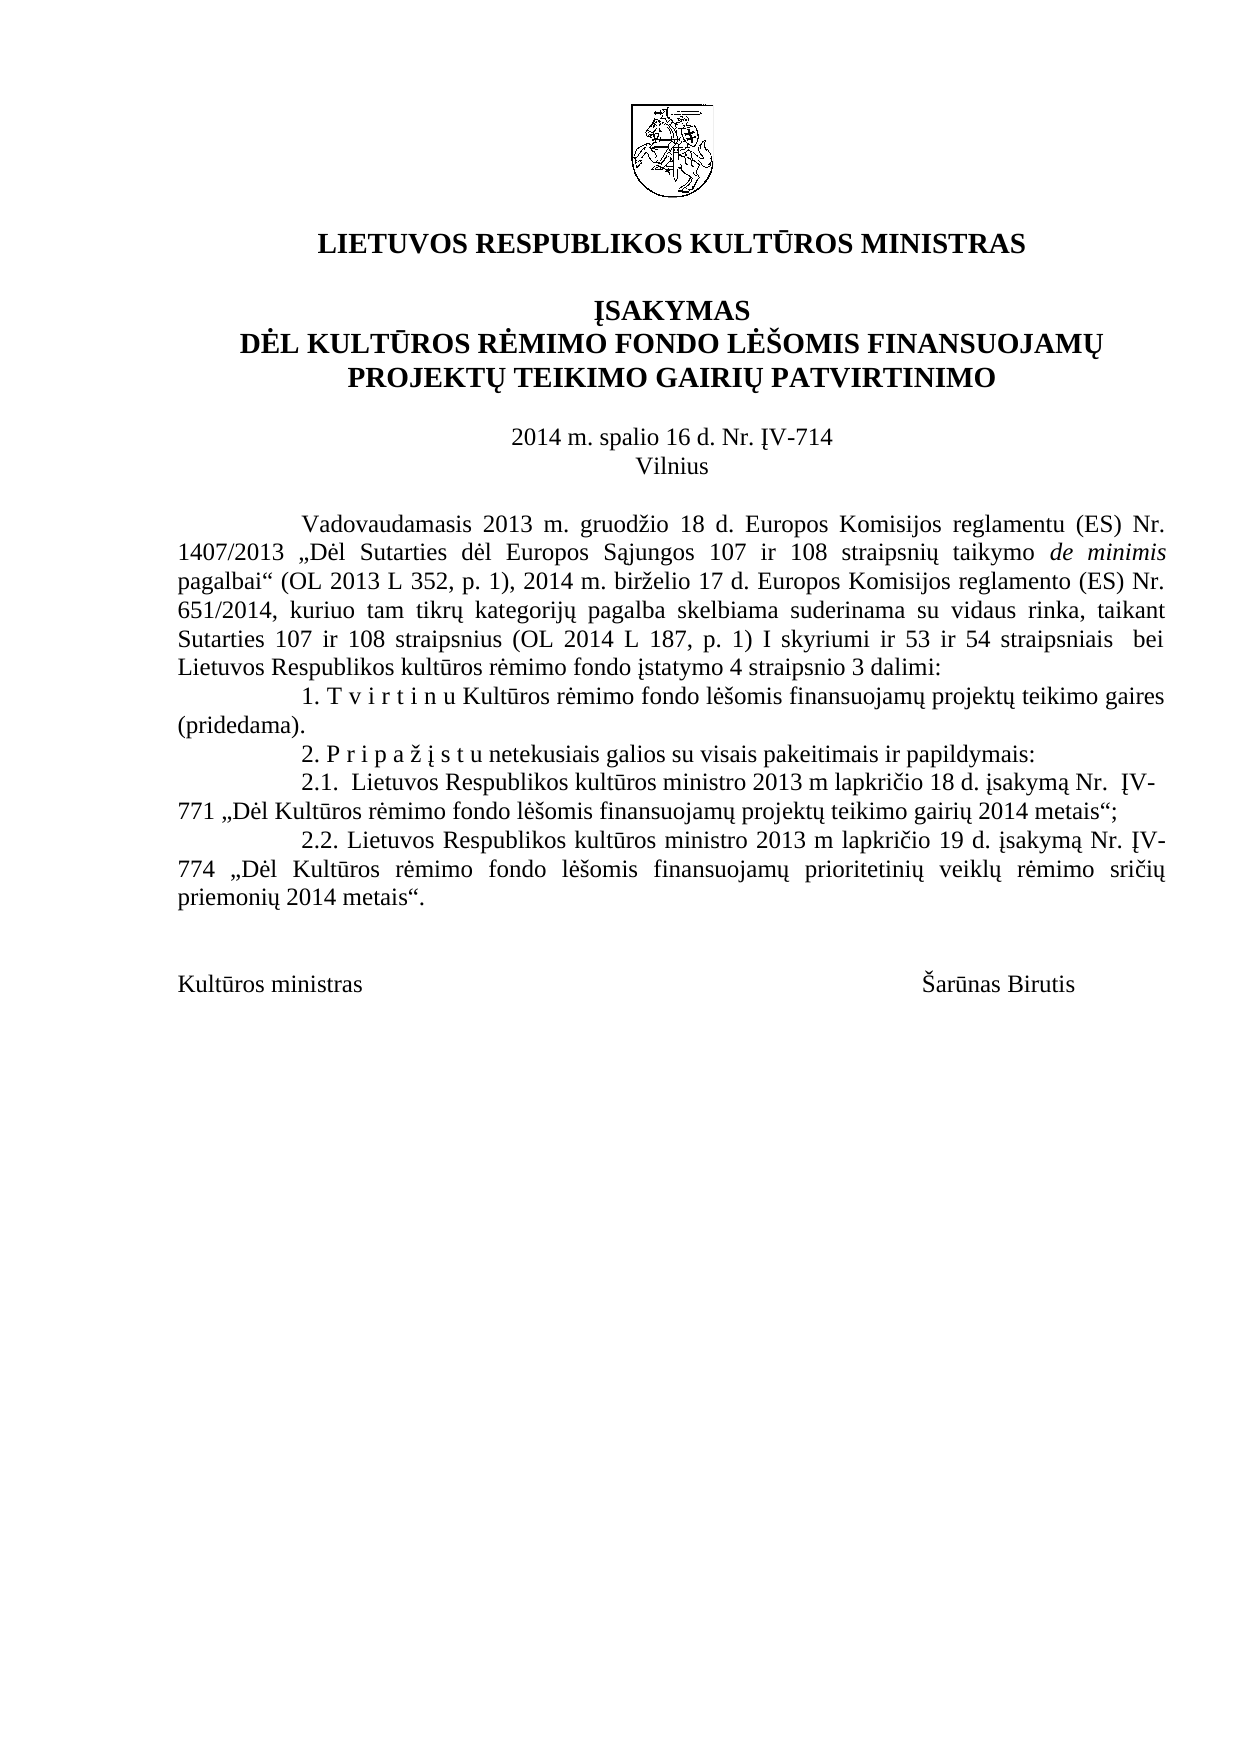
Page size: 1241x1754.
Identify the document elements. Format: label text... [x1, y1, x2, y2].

text Kultūros ministras Šarūnas Birutis [177, 969, 1167, 997]
text Vilnius [177, 451, 1167, 480]
text LIETUVOS RESPUBLIKOS KULTŪROS MINISTRAS [177, 226, 1167, 259]
text 2014 m. spalio 16 d. Nr. ĮV-714 [177, 422, 1167, 451]
text 2. P r i p a ž į s t u netekusiais galios su visais pakeitimais ir papildymais: [177, 739, 1167, 767]
text Vadovaudamasis 2013 m. gruodžio 18 d. Europos Komisijos reglamentu (ES) Nr. 1407/2013 „Dėl Sutarties dėl Europos Sąjungos 107 ir 108 straipsnių taikymo de minimis pagalbai“ (OL 2013 L 352, p. 1), 2014 m. birželio 17 d. Europos Komisijos reglamento (ES) Nr. 651/2014, kuriuo tam tikrų kategorijų pagalba skelbiama suderinama su vidaus rinka, taikant Sutarties 107 ir 108 straipsnius (OL 2014 L 187, p. 1) I skyriumi ir 53 ir 54 straipsniais bei Lietuvos Respublikos kultūros rėmimo fondo įstatymo 4 straipsnio 3 dalimi: [177, 509, 1167, 681]
text DĖL KULTŪROS RĖMIMO FONDO LĖŠOMIS FINANSUOJAMŲ PROJEKTŲ TEIKIMO GAIRIŲ PATVIRTINIMO [177, 327, 1167, 394]
text 1. T v i r t i n u Kultūros rėmimo fondo lėšomis finansuojamų projektų teikimo gaires (pridedama). [177, 681, 1167, 739]
text 2.1. Lietuvos Respublikos kultūros ministro 2013 m lapkričio 18 d. įsakymą Nr. ĮV- 771 „Dėl Kultūros rėmimo fondo lėšomis finansuojamų projektų teikimo gairių 2014 metais“; [177, 767, 1167, 825]
text ĮSAKYMAS [177, 293, 1167, 327]
text 2.2. Lietuvos Respublikos kultūros ministro 2013 m lapkričio 19 d. įsakymą Nr. ĮV- 774 „Dėl Kultūros rėmimo fondo lėšomis finansuojamų prioritetinių veiklų rėmimo sričių priemonių 2014 metais“. [177, 825, 1167, 911]
